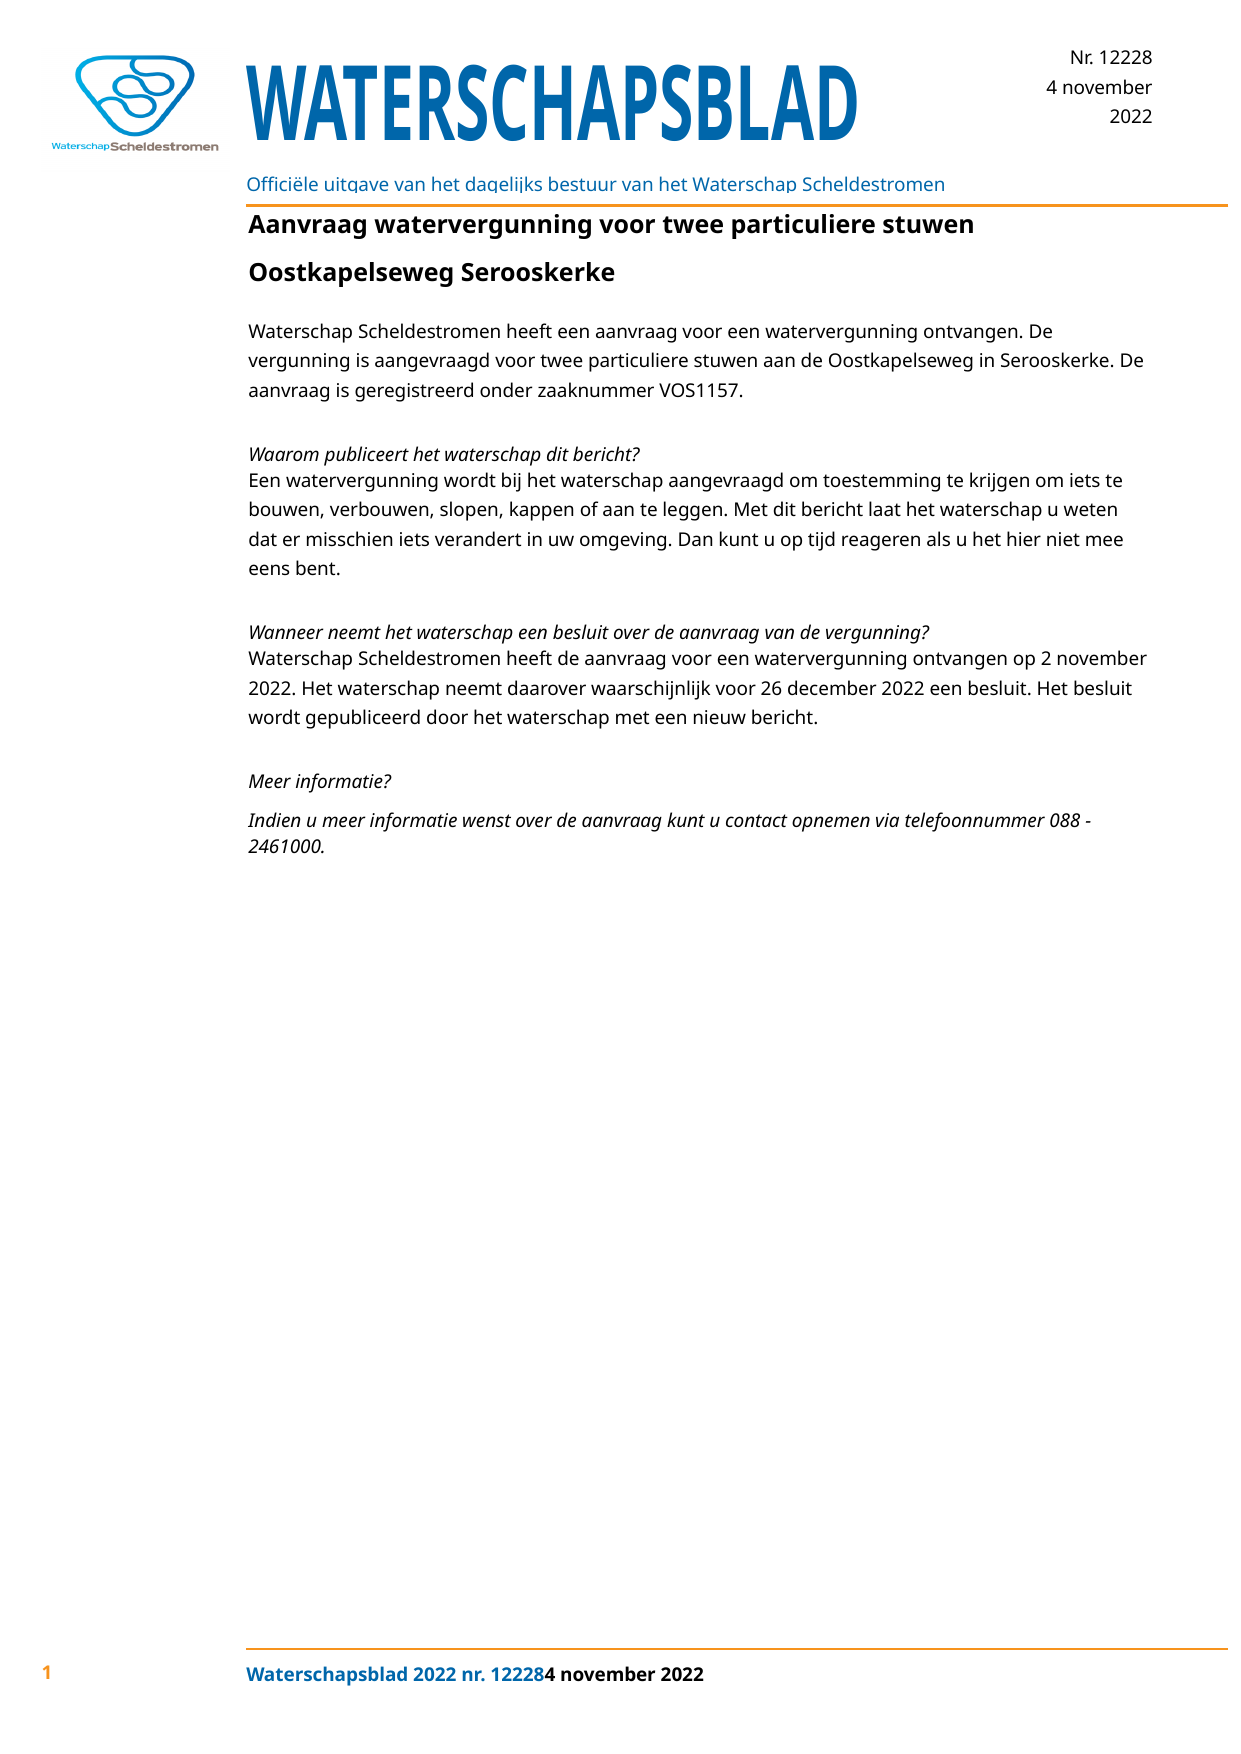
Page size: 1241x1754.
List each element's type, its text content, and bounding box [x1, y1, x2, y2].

text Waarom publiceert het waterschap dit bericht? [248, 441, 1152, 467]
text Wanneer neemt het waterschap een besluit over de aanvraag van de vergunning? [248, 619, 1152, 645]
text Een watervergunning wordt bij het waterschap aangevraagd om toestemming te krijgen om iets te bouwen, verbouwen, slopen, kappen of aan te leggen. Met dit bericht laat het waterschap u weten dat er misschien iets verandert in uw omgeving. Dan kunt u op tijd reageren als u het hier niet mee eens bent. [248, 467, 1152, 581]
picture [41, 47, 231, 172]
text Aanvraag watervergunning voor twee particuliere stuwen Oostkapelseweg Serooskerke [248, 207, 1152, 288]
text Waterschap Scheldestromen heeft de aanvraag voor een watervergunning ontvangen op 2 november 2022. Het waterschap neemt daarover waarschijnlijk voor 26 december 2022 een besluit. Het besluit wordt gepubliceerd door het waterschap met een nieuw bericht. [248, 645, 1152, 730]
text Meer informatie? [248, 768, 1152, 794]
text Waterschap Scheldestromen heeft een aanvraag voor een watervergunning ontvangen. De vergunning is aangevraagd voor twee particuliere stuwen aan de Oostkapelseweg in Serooskerke. De aanvraag is geregistreerd onder zaaknummer VOS1157. [248, 318, 1152, 403]
text Indien u meer informatie wenst over de aanvraag kunt u contact opnemen via telefoonnummer 088 - 2461000. [248, 808, 1152, 859]
